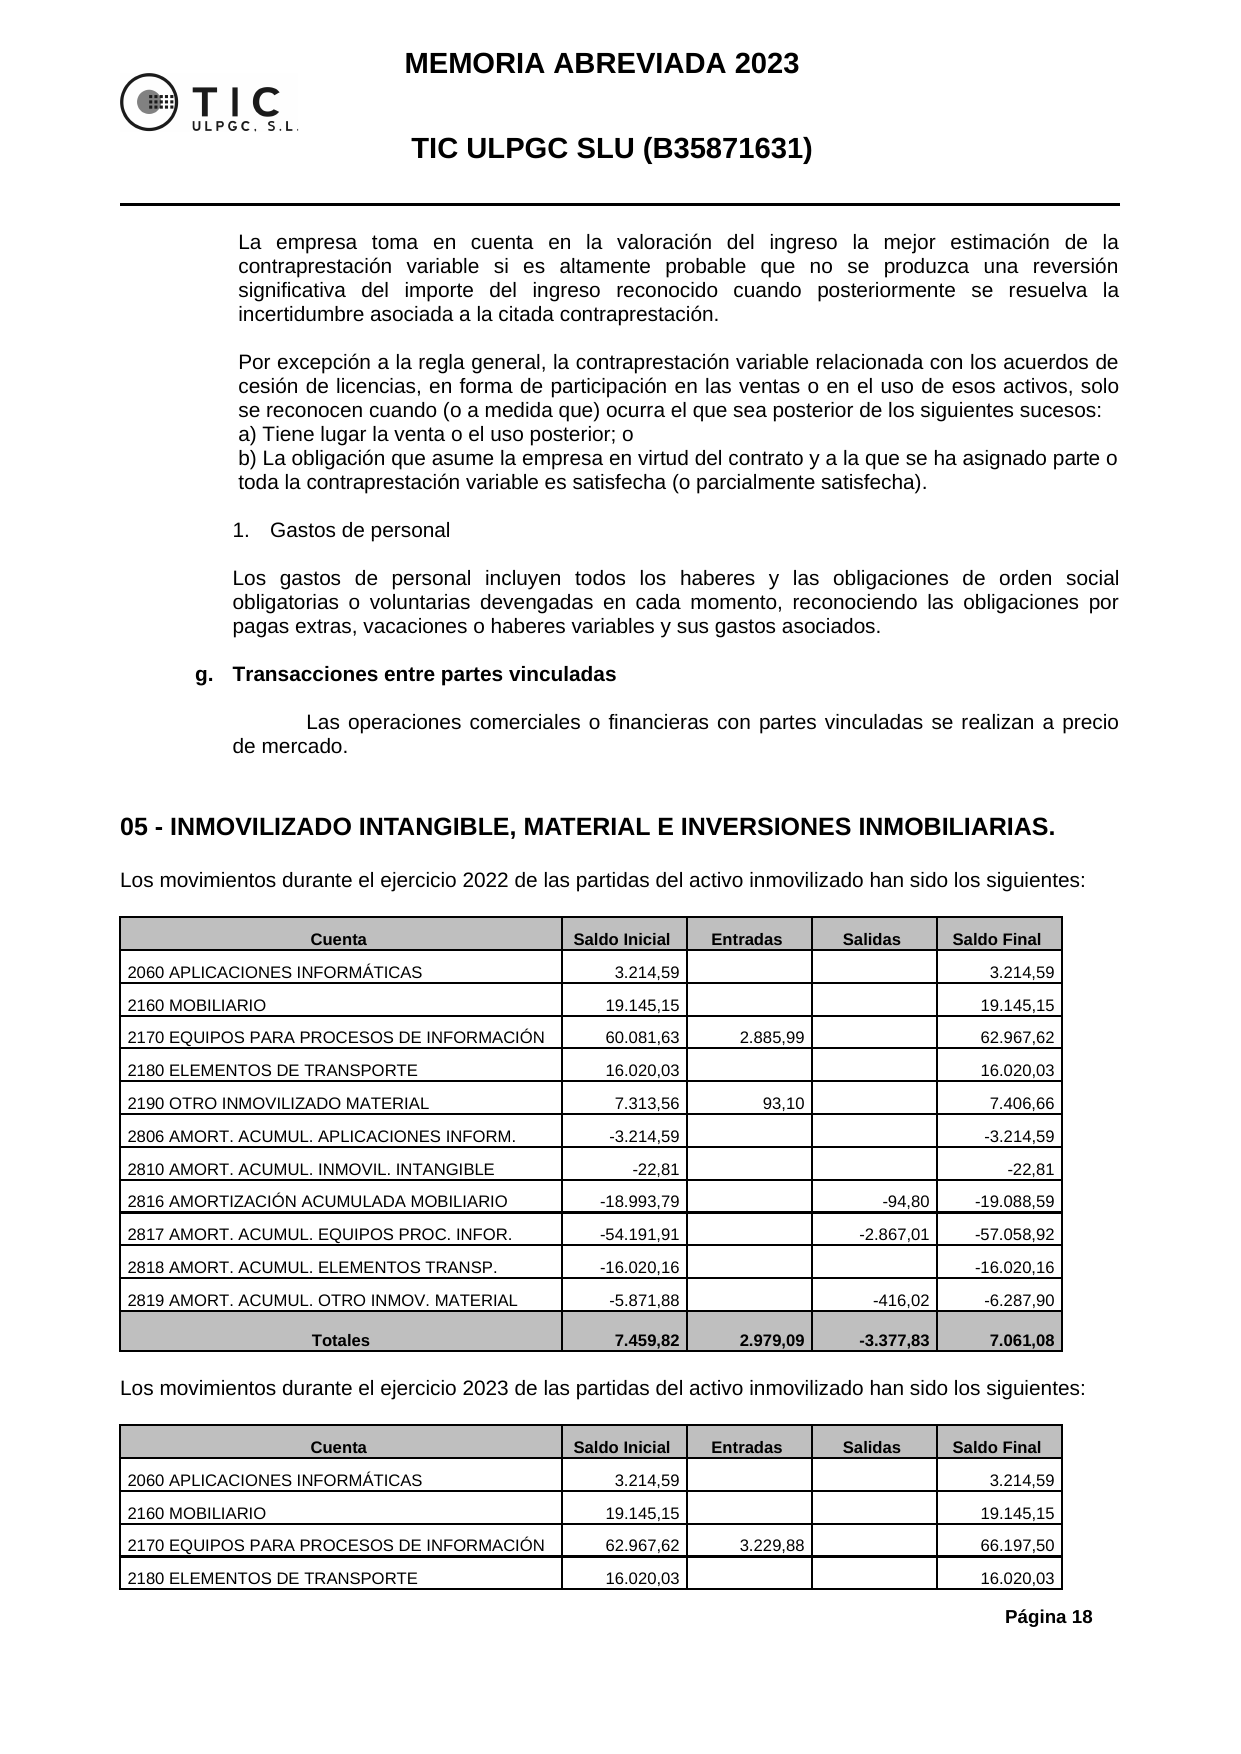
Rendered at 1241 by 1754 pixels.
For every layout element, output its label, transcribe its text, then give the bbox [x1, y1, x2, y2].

text Las operaciones comerciales o financieras con partes vinculadas se realizan a precio de mercado. [232, 710, 1120, 758]
table_cell -57.058,92 [938, 1214, 1061, 1244]
table_cell 2819 AMORT. ACUMUL. OTRO INMOV. MATERIAL [121, 1279, 561, 1310]
table_cell 19.145,15 [938, 984, 1061, 1014]
table_cell [688, 951, 811, 982]
table_cell [688, 1492, 811, 1523]
table_cell [688, 1115, 811, 1146]
table_header Entradas [688, 918, 811, 949]
table_header Salidas [813, 1426, 936, 1457]
table_cell 7.061,08 [938, 1312, 1061, 1350]
table_cell [813, 984, 936, 1014]
table_cell -5.871,88 [563, 1279, 686, 1310]
list Gastos de personal [232, 517, 1120, 541]
table_cell -16.020,16 [938, 1246, 1061, 1277]
table_header Saldo Final [938, 1426, 1061, 1457]
table_cell 62.967,62 [938, 1017, 1061, 1047]
table_cell 2160 MOBILIARIO [121, 984, 561, 1014]
table_cell -22,81 [563, 1148, 686, 1178]
table_cell 16.020,03 [938, 1049, 1061, 1080]
table_cell 19.145,15 [938, 1492, 1061, 1523]
table_cell 2818 AMORT. ACUMUL. ELEMENTOS TRANSP. [121, 1246, 561, 1277]
table_cell -22,81 [938, 1148, 1061, 1178]
table_cell 2190 OTRO INMOVILIZADO MATERIAL [121, 1082, 561, 1113]
table_cell 3.214,59 [563, 1459, 686, 1490]
table_cell 2817 AMORT. ACUMUL. EQUIPOS PROC. INFOR. [121, 1214, 561, 1244]
table_header Saldo Inicial [563, 1426, 686, 1457]
table_cell -2.867,01 [813, 1214, 936, 1244]
table_header Cuenta [121, 1426, 561, 1457]
table_cell 19.145,15 [563, 1492, 686, 1523]
table_cell -3.214,59 [563, 1115, 686, 1146]
subtitle 05 - INMOVILIZADO INTANGIBLE, MATERIAL E INVERSIONES INMOBILIARIAS. [120, 812, 1120, 840]
table_cell 16.020,03 [938, 1558, 1061, 1588]
table_cell -19.088,59 [938, 1181, 1061, 1211]
table_cell -94,80 [813, 1181, 936, 1211]
text Por excepción a la regla general, la contraprestación variable relacionada con los acuerdos de cesión de licencias, en forma de participación en las ventas o en el uso de esos activos, solo se reconocen cuando (o a medida que) ocurra el que sea posterior de los siguientes sucesos: [238, 350, 1120, 422]
table_cell [688, 1181, 811, 1211]
table_cell 60.081,63 [563, 1017, 686, 1047]
text b) La obligación que asume la empresa en virtud del contrato y a la que se ha asignado parte o toda la contraprestación variable es satisfecha (o parcialmente satisfecha). [238, 446, 1120, 493]
table_cell -3.377,83 [813, 1312, 936, 1350]
table_cell 7.459,82 [563, 1312, 686, 1350]
table_cell [688, 1214, 811, 1244]
table_cell [813, 1525, 936, 1555]
table_cell 2060 APLICACIONES INFORMÁTICAS [121, 1459, 561, 1490]
table_cell [688, 1049, 811, 1080]
table_cell [813, 1246, 936, 1277]
table_cell [813, 951, 936, 982]
table_cell 62.967,62 [563, 1525, 686, 1555]
table_cell 2060 APLICACIONES INFORMÁTICAS [121, 951, 561, 982]
table_cell [688, 1279, 811, 1310]
table_cell [813, 1017, 936, 1047]
table_cell 7.313,56 [563, 1082, 686, 1113]
table_cell 7.406,66 [938, 1082, 1061, 1113]
table_cell [688, 1148, 811, 1178]
table_cell 16.020,03 [563, 1049, 686, 1080]
text Los gastos de personal incluyen todos los haberes y las obligaciones de orden social obligatorias o voluntarias devengadas en cada momento, reconociendo las obligaciones por pagas extras, vacaciones o haberes variables y sus gastos asociados. [232, 566, 1120, 638]
text La empresa toma en cuenta en la valoración del ingreso la mejor estimación de la contraprestación variable si es altamente probable que no se produzca una reversión significativa del importe del ingreso reconocido cuando posteriormente se resuelva la incertidumbre asociada a la citada contraprestación. [238, 230, 1120, 326]
table_cell 2.885,99 [688, 1017, 811, 1047]
table_cell 3.214,59 [563, 951, 686, 982]
table_cell 2.979,09 [688, 1312, 811, 1350]
table_cell [688, 984, 811, 1014]
table_cell 3.214,59 [938, 951, 1061, 982]
table_cell [813, 1082, 936, 1113]
table_cell 66.197,50 [938, 1525, 1061, 1555]
table_cell -6.287,90 [938, 1279, 1061, 1310]
table_cell 19.145,15 [563, 984, 686, 1014]
table_cell Totales [121, 1312, 561, 1350]
table_header Saldo Inicial [563, 918, 686, 949]
table_cell 2816 AMORTIZACIÓN ACUMULADA MOBILIARIO [121, 1181, 561, 1211]
table_cell -54.191,91 [563, 1214, 686, 1244]
text Los movimientos durante el ejercicio 2023 de las partidas del activo inmovilizado han sido los siguientes: [120, 1376, 1120, 1400]
table_cell [688, 1459, 811, 1490]
table_cell [813, 1558, 936, 1588]
text Los movimientos durante el ejercicio 2022 de las partidas del activo inmovilizado han sido los siguientes: [120, 868, 1120, 892]
table_cell 2806 AMORT. ACUMUL. APLICACIONES INFORM. [121, 1115, 561, 1146]
table_header Cuenta [121, 918, 561, 949]
table_cell -18.993,79 [563, 1181, 686, 1211]
table_cell 2170 EQUIPOS PARA PROCESOS DE INFORMACIÓN [121, 1017, 561, 1047]
table_header Entradas [688, 1426, 811, 1457]
table_cell [813, 1492, 936, 1523]
table_cell [813, 1459, 936, 1490]
table_cell [813, 1049, 936, 1080]
text a) Tiene lugar la venta o el uso posterior; o [238, 422, 1120, 446]
table_cell -3.214,59 [938, 1115, 1061, 1146]
table_cell 2180 ELEMENTOS DE TRANSPORTE [121, 1558, 561, 1588]
table_cell [688, 1558, 811, 1588]
table_cell 3.229,88 [688, 1525, 811, 1555]
table_header Saldo Final [938, 918, 1061, 949]
table_cell 93,10 [688, 1082, 811, 1113]
table_cell [813, 1115, 936, 1146]
table_cell -16.020,16 [563, 1246, 686, 1277]
table_cell 3.214,59 [938, 1459, 1061, 1490]
table_cell -416,02 [813, 1279, 936, 1310]
table_cell 2810 AMORT. ACUMUL. INMOVIL. INTANGIBLE [121, 1148, 561, 1178]
table_header Salidas [813, 918, 936, 949]
table_cell [813, 1148, 936, 1178]
table_cell 2160 MOBILIARIO [121, 1492, 561, 1523]
list Transacciones entre partes vinculadas [195, 662, 1120, 686]
table_cell 16.020,03 [563, 1558, 686, 1588]
table_cell [688, 1246, 811, 1277]
table_cell 2170 EQUIPOS PARA PROCESOS DE INFORMACIÓN [121, 1525, 561, 1555]
table_cell 2180 ELEMENTOS DE TRANSPORTE [121, 1049, 561, 1080]
